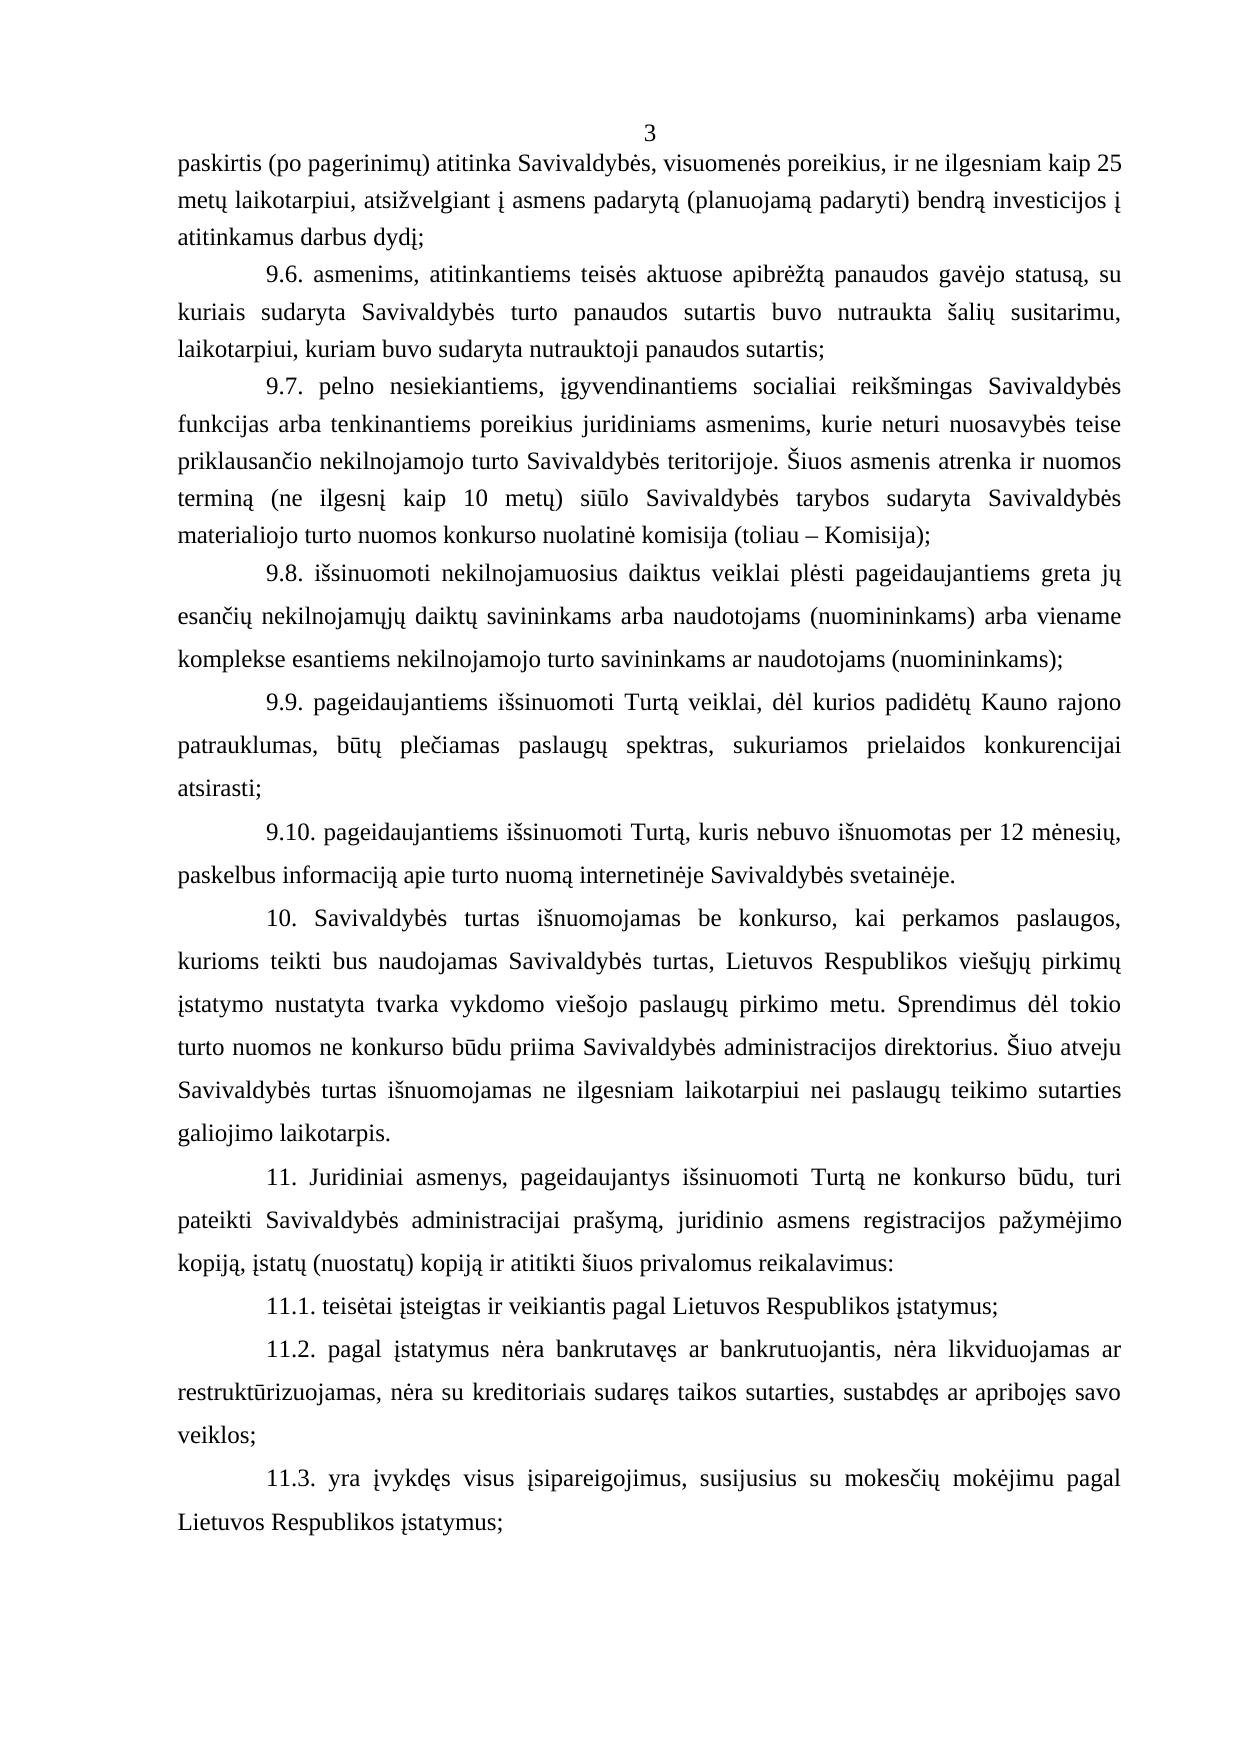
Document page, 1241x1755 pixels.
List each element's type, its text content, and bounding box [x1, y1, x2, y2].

text paskirtis (po pagerinimų) atitinka Savivaldybės, visuomenės poreikius, ir ne ilgesniam kaip 25 metų laikotarpiui, atsižvelgiant į asmens padarytą (planuojamą padaryti) bendrą investicijos į atitinkamus darbus dydį; [177, 148, 1122, 251]
text 10. Savivaldybės turtas išnuomojamas be konkurso, kai perkamos paslaugos, kurioms teikti bus naudojamas Savivaldybės turtas, Lietuvos Respublikos viešųjų pirkimų įstatymo nustatyta tvarka vykdomo viešojo paslaugų pirkimo metu. Sprendimus dėl tokio turto nuomos ne konkurso būdu priima Savivaldybės administracijos direktorius. Šiuo atveju Savivaldybės turtas išnuomojamas ne ilgesniam laikotarpiui nei paslaugų teikimo sutarties galiojimo laikotarpis. [177, 903, 1122, 1147]
text 9.9. pageidaujantiems išsinuomoti Turtą veiklai, dėl kurios padidėtų Kauno rajono patrauklumas, būtų plečiamas paslaugų spektras, sukuriamos prielaidos konkurencijai atsirasti; [177, 687, 1122, 802]
text 9.7. pelno nesiekiantiems, įgyvendinantiems socialiai reikšmingas Savivaldybės funkcijas arba tenkinantiems poreikius juridiniams asmenims, kurie neturi nuosavybės teise priklausančio nekilnojamojo turto Savivaldybės teritorijoje. Šiuos asmenis atrenka ir nuomos terminą (ne ilgesnį kaip 10 metų) siūlo Savivaldybės tarybos sudaryta Savivaldybės materialiojo turto nuomos konkurso nuolatinė komisija (toliau – Komisija); [177, 371, 1122, 549]
text 11.3. yra įvykdęs visus įsipareigojimus, susijusius su mokesčių mokėjimu pagal Lietuvos Respublikos įstatymus; [177, 1463, 1122, 1535]
text 11.2. pagal įstatymus nėra bankrutavęs ar bankrutuojantis, nėra likviduojamas ar restruktūrizuojamas, nėra su kreditoriais sudaręs taikos sutarties, sustabdęs ar apribojęs savo veiklos; [177, 1334, 1122, 1449]
text 9.8. išsinuomoti nekilnojamuosius daiktus veiklai plėsti pageidaujantiems greta jų esančių nekilnojamųjų daiktų savininkams arba naudotojams (nuomininkams) arba viename komplekse esantiems nekilnojamojo turto savininkams ar naudotojams (nuomininkams); [177, 558, 1122, 673]
text 11.1. teisėtai įsteigtas ir veikiantis pagal Lietuvos Respublikos įstatymus; [177, 1291, 1122, 1320]
text 9.10. pageidaujantiems išsinuomoti Turtą, kuris nebuvo išnuomotas per 12 mėnesių, paskelbus informaciją apie turto nuomą internetinėje Savivaldybės svetainėje. [177, 817, 1122, 888]
text 9.6. asmenims, atitinkantiems teisės aktuose apibrėžtą panaudos gavėjo statusą, su kuriais sudaryta Savivaldybės turto panaudos sutartis buvo nutraukta šalių susitarimu, laikotarpiui, kuriam buvo sudaryta nutrauktoji panaudos sutartis; [177, 259, 1122, 363]
text 11. Juridiniai asmenys, pageidaujantys išsinuomoti Turtą ne konkurso būdu, turi pateikti Savivaldybės administracijai prašymą, juridinio asmens registracijos pažymėjimo kopiją, įstatų (nuostatų) kopiją ir atitikti šiuos privalomus reikalavimus: [177, 1162, 1122, 1277]
